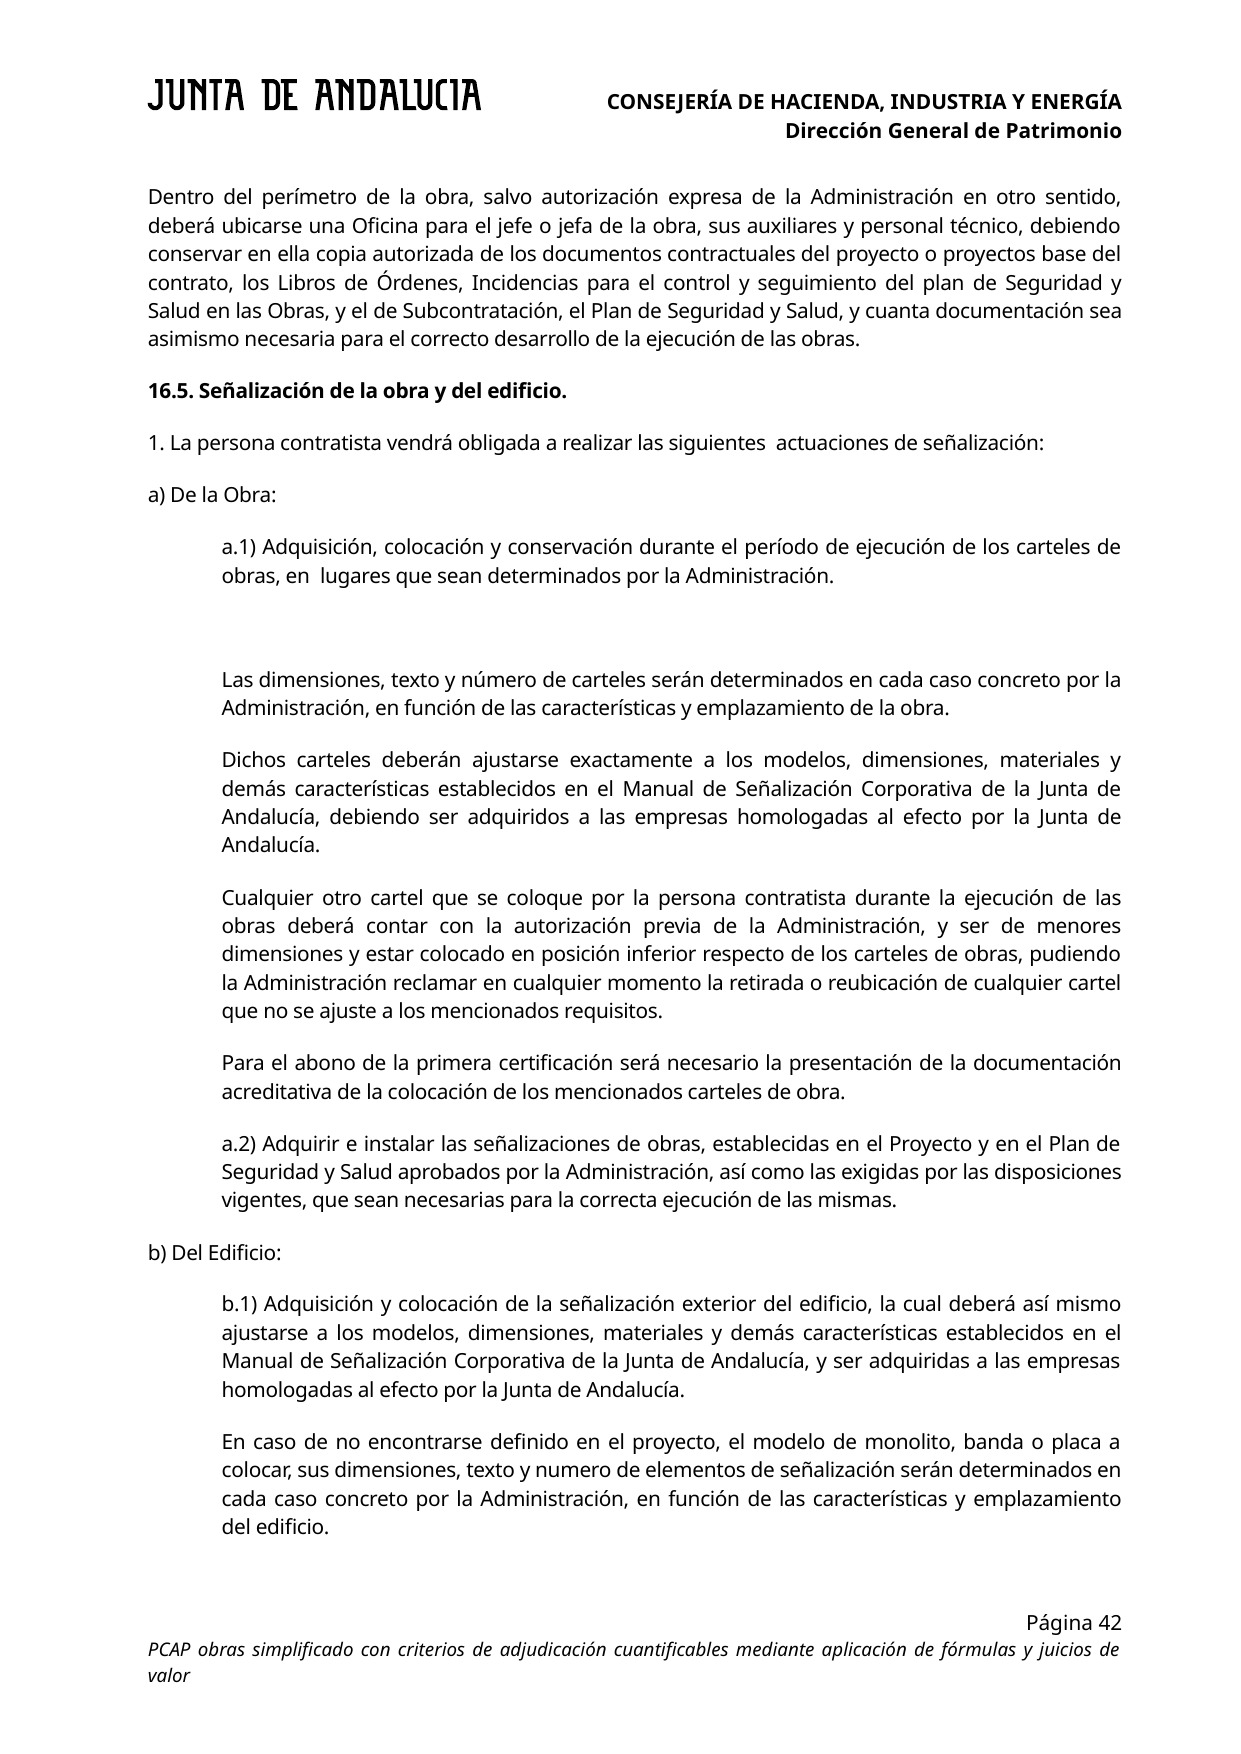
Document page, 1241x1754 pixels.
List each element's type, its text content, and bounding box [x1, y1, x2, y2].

text Cualquier otro cartel que se coloque por la persona contratista durante la ejecución de las obras deberá contar con la autorización previa de la Administración, y ser de menores dimensiones y estar colocado en posición inferior respecto de los carteles de obras, pudiendo la Administración reclamar en cualquier momento la retirada o reubicación de cualquier cartel que no se ajuste a los mencionados requisitos. [221, 883, 1122, 1025]
text En caso de no encontrarse definido en el proyecto, el modelo de monolito, banda o placa a colocar, sus dimensiones, texto y numero de elementos de señalización serán determinados en cada caso concreto por la Administración, en función de las características y emplazamiento del edificio. [221, 1427, 1122, 1541]
text Las dimensiones, texto y número de carteles serán determinados en cada caso concreto por la Administración, en función de las características y emplazamiento de la obra. [221, 665, 1122, 722]
text a.1) Adquisición, colocación y conservación durante el período de ejecución de los carteles de obras, en lugares que sean determinados por la Administración. [221, 532, 1122, 589]
text a.2) Adquirir e instalar las señalizaciones de obras, establecidas en el Proyecto y en el Plan de Seguridad y Salud aprobados por la Administración, así como las exigidas por las disposiciones vigentes, que sean necesarias para la correcta ejecución de las mismas. [221, 1129, 1122, 1214]
text Para el abono de la primera certificación será necesario la presentación de la documentación acreditativa de la colocación de los mencionados carteles de obra. [221, 1048, 1122, 1105]
text a) De la Obra: [148, 481, 1122, 509]
text Dichos carteles deberán ajustarse exactamente a los modelos, dimensiones, materiales y demás características establecidos en el Manual de Señalización Corporativa de la Junta de Andalucía, debiendo ser adquiridos a las empresas homologadas al efecto por la Junta de Andalucía. [221, 745, 1122, 859]
text 1. La persona contratista vendrá obligada a realizar las siguientes actuaciones de señalización: [148, 428, 1122, 457]
text b.1) Adquisición y colocación de la señalización exterior del edificio, la cual deberá así mismo ajustarse a los modelos, dimensiones, materiales y demás características establecidos en el Manual de Señalización Corporativa de la Junta de Andalucía, y ser adquiridas a las empresas homologadas al efecto por la Junta de Andalucía. [221, 1289, 1122, 1403]
text b) Del Edificio: [148, 1238, 1122, 1266]
text Dentro del perímetro de la obra, salvo autorización expresa de la Administración en otro sentido, deberá ubicarse una Oficina para el jefe o jefa de la obra, sus auxiliares y personal técnico, debiendo conservar en ella copia autorizada de los documentos contractuales del proyecto o proyectos base del contrato, los Libros de Órdenes, Incidencias para el control y seguimiento del plan de Seguridad y Salud en las Obras, y el de Subcontratación, el Plan de Seguridad y Salud, y cuanta documentación sea asimismo necesaria para el correcto desarrollo de la ejecución de las obras. [148, 182, 1122, 353]
text 16.5. Señalización de la obra y del edificio. [148, 377, 1122, 405]
